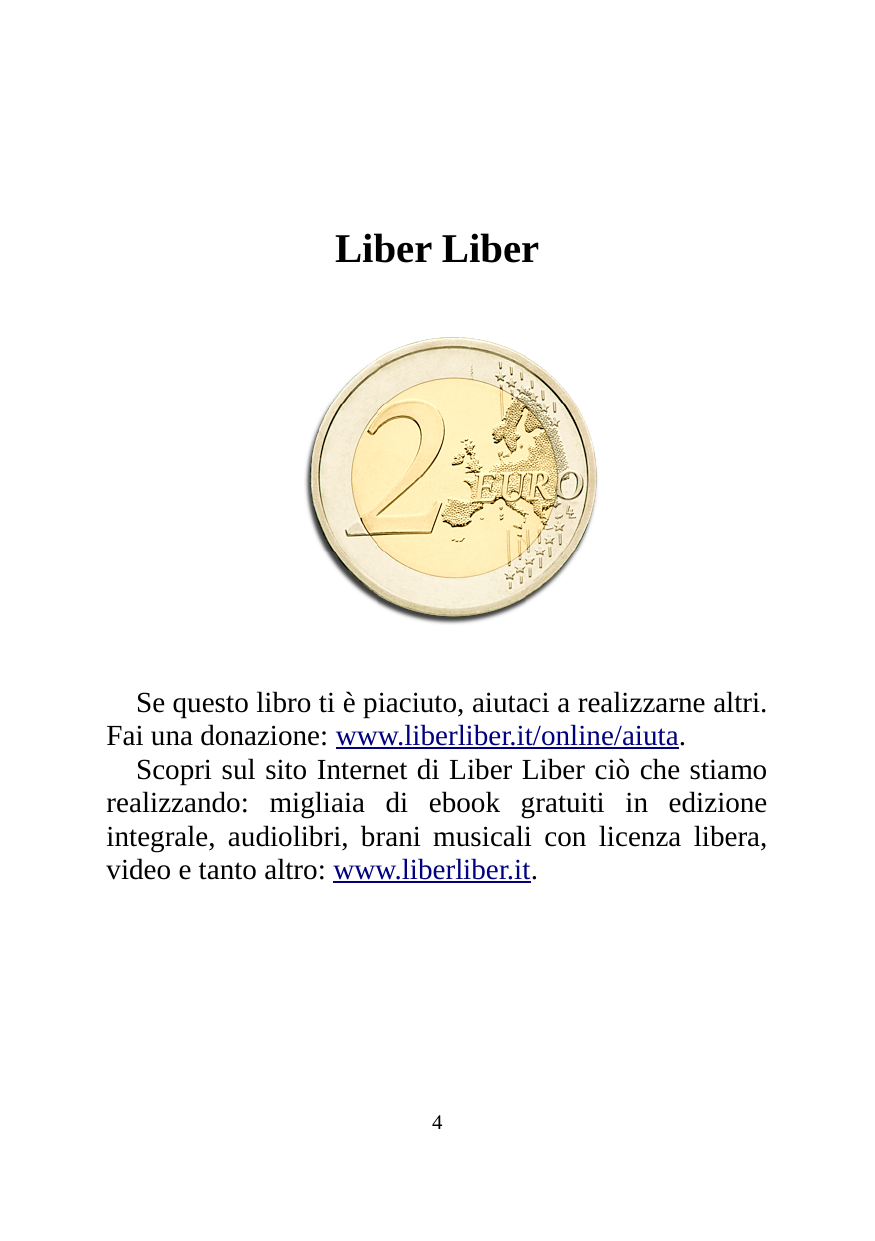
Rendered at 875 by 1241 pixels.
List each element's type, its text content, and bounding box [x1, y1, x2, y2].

text Scopri sul sito Internet di Liber Liber ciò che stiamo realizzando: migliaia di ebook gratuiti in edizione integrale, audiolibri, brani musicali con licenza libera, video e tanto altro: www.liberliber.it. [106, 752, 768, 886]
picture [304, 330, 600, 626]
text Se questo libro ti è piaciuto, aiutaci a realizzarne altri. Fai una donazione: www.liberliber.it/online/aiuta. [106, 685, 768, 752]
subtitle Liber Liber [106, 224, 768, 271]
